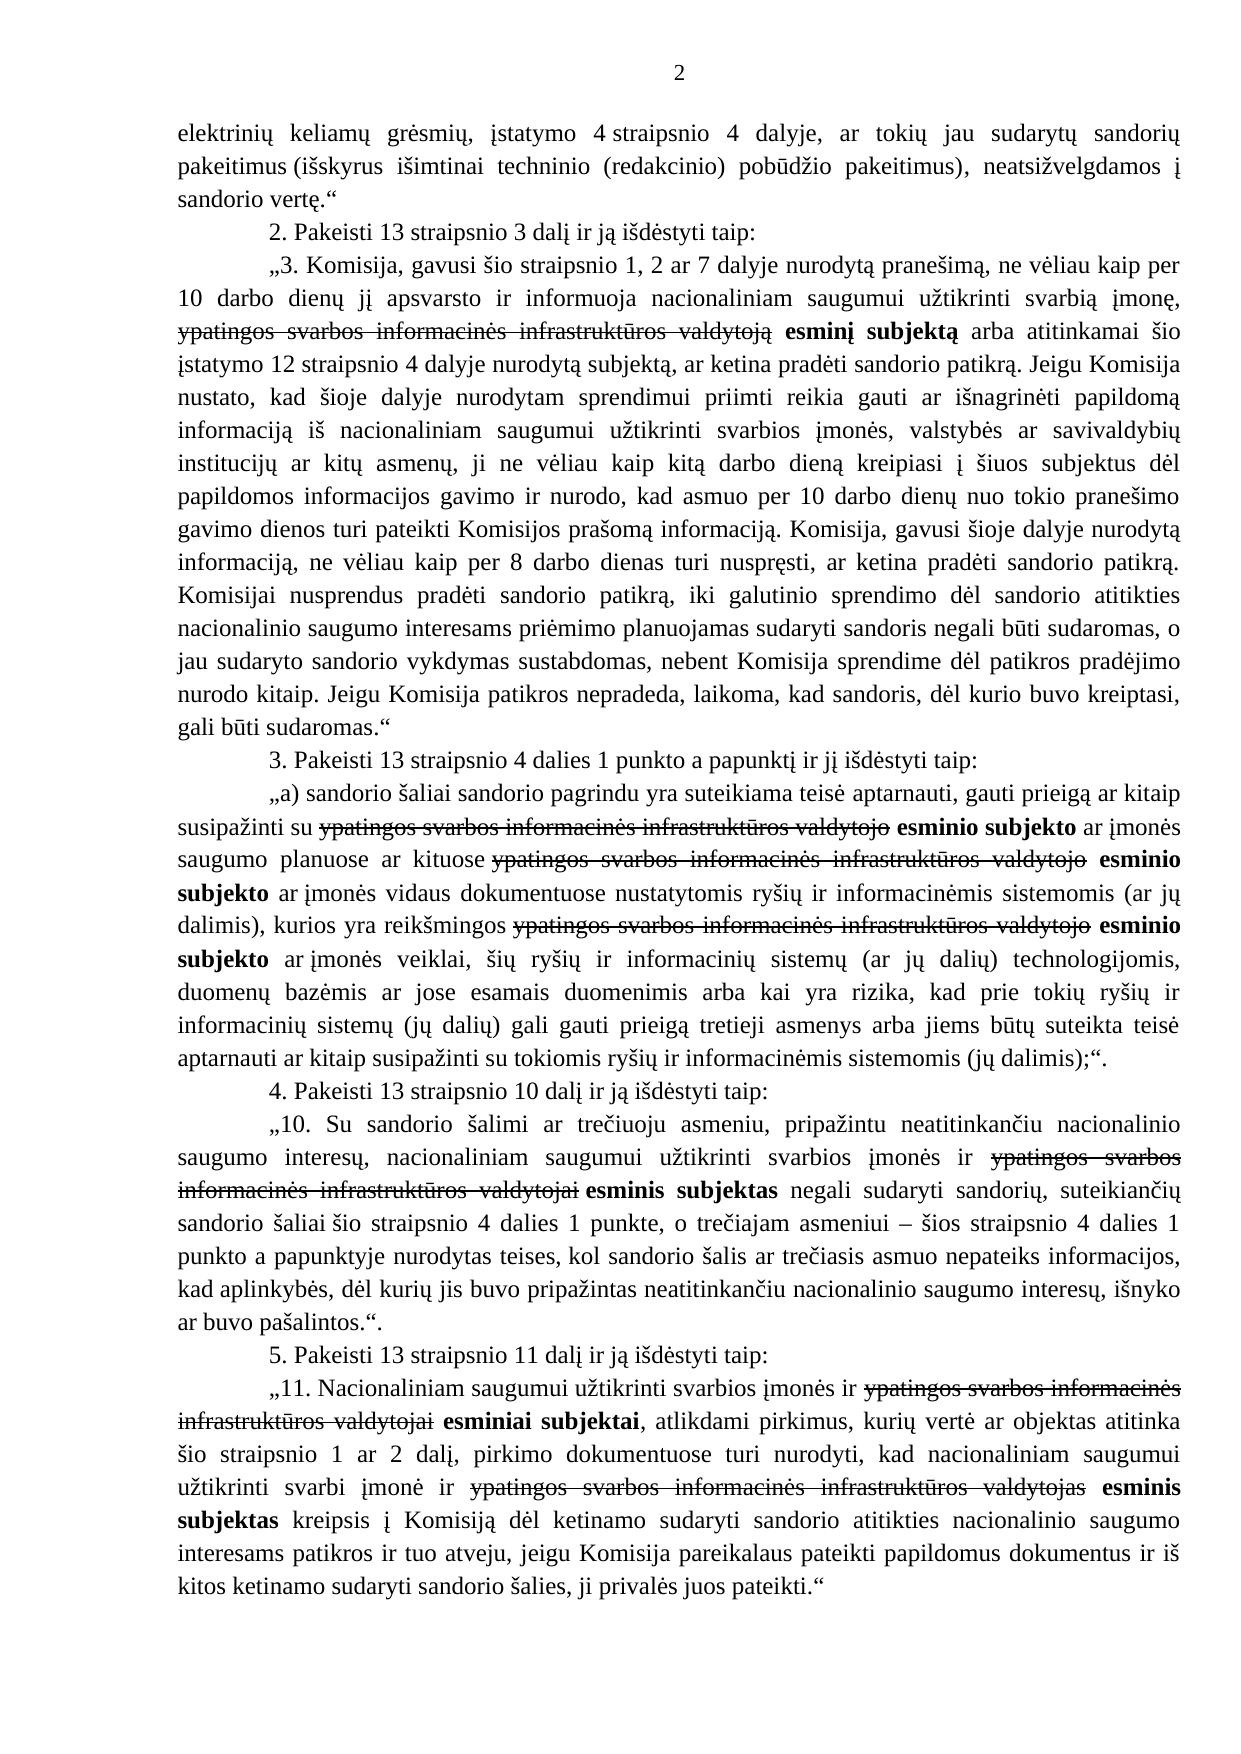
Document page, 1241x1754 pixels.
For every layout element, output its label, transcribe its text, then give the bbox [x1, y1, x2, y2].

text 4. Pakeisti 13 straipsnio 10 dalį ir ją išdėstyti taip: [177, 1076, 1181, 1104]
text 2. Pakeisti 13 straipsnio 3 dalį ir ją išdėstyti taip: [177, 217, 1181, 246]
text 3. Pakeisti 13 straipsnio 4 dalies 1 punkto a papunktį ir jį išdėstyti taip: [177, 746, 1181, 774]
text „11. Nacionaliniam saugumui užtikrinti svarbios įmonės ir ypatingos svarbos informacinės infrastruktūros valdytojai esminiai subjektai, atlikdami pirkimus, kurių vertė ar objektas atitinka šio straipsnio 1 ar 2 dalį, pirkimo dokumentuose turi nurodyti, kad nacionaliniam saugumui užtikrinti svarbi įmonė ir ypatingos svarbos informacinės infrastruktūros valdytojas esminis subjektas kreipsis į Komisiją dėl ketinamo sudaryti sandorio atitikties nacionalinio saugumo interesams patikros ir tuo atveju, jeigu Komisija pareikalaus pateikti papildomus dokumentus ir iš kitos ketinamo sudaryti sandorio šalies, ji privalės juos pateikti.“ [177, 1373, 1181, 1600]
text 5. Pakeisti 13 straipsnio 11 dalį ir ją išdėstyti taip: [177, 1340, 1181, 1369]
text „3. Komisija, gavusi šio straipsnio 1, 2 ar 7 dalyje nurodytą pranešimą, ne vėliau kaip per 10 darbo dienų jį apsvarsto ir informuoja nacionaliniam saugumui užtikrinti svarbią įmonę, ypatingos svarbos informacinės infrastruktūros valdytoją esminį subjektą arba atitinkamai šio įstatymo 12 straipsnio 4 dalyje nurodytą subjektą, ar ketina pradėti sandorio patikrą. Jeigu Komisija nustato, kad šioje dalyje nurodytam sprendimui priimti reikia gauti ar išnagrinėti papildomą informaciją iš nacionaliniam saugumui užtikrinti svarbios įmonės, valstybės ar savivaldybių institucijų ar kitų asmenų, ji ne vėliau kaip kitą darbo dieną kreipiasi į šiuos subjektus dėl papildomos informacijos gavimo ir nurodo, kad asmuo per 10 darbo dienų nuo tokio pranešimo gavimo dienos turi pateikti Komisijos prašomą informaciją. Komisija, gavusi šioje dalyje nurodytą informaciją, ne vėliau kaip per 8 darbo dienas turi nuspręsti, ar ketina pradėti sandorio patikrą. Komisijai nusprendus pradėti sandorio patikrą, iki galutinio sprendimo dėl sandorio atitikties nacionalinio saugumo interesams priėmimo planuojamas sudaryti sandoris negali būti sudaromas, o jau sudaryto sandorio vykdymas sustabdomas, nebent Komisija sprendime dėl patikros pradėjimo nurodo kitaip. Jeigu Komisija patikros nepradeda, laikoma, kad sandoris, dėl kurio buvo kreiptasi, gali būti sudaromas.“ [177, 250, 1181, 741]
text „a) sandorio šaliai sandorio pagrindu yra suteikiama teisė aptarnauti, gauti prieigą ar kitaip susipažinti su ypatingos svarbos informacinės infrastruktūros valdytojo esminio subjekto ar įmonės saugumo planuose ar kituose ypatingos svarbos informacinės infrastruktūros valdytojo esminio subjekto ar įmonės vidaus dokumentuose nustatytomis ryšių ir informacinėmis sistemomis (ar jų dalimis), kurios yra reikšmingos ypatingos svarbos informacinės infrastruktūros valdytojo esminio subjekto ar įmonės veiklai, šių ryšių ir informacinių sistemų (ar jų dalių) technologijomis, duomenų bazėmis ar jose esamais duomenimis arba kai yra rizika, kad prie tokių ryšių ir informacinių sistemų (jų dalių) gali gauti prieigą tretieji asmenys arba jiems būtų suteikta teisė aptarnauti ar kitaip susipažinti su tokiomis ryšių ir informacinėmis sistemomis (jų dalimis);“. [177, 778, 1181, 1071]
text elektrinių keliamų grėsmių, įstatymo 4 straipsnio 4 dalyje, ar tokių jau sudarytų sandorių pakeitimus (išskyrus išimtinai techninio (redakcinio) pobūdžio pakeitimus), neatsižvelgdamos į sandorio vertę.“ [177, 118, 1181, 213]
text „10. Su sandorio šalimi ar trečiuoju asmeniu, pripažintu neatitinkančiu nacionalinio saugumo interesų, nacionaliniam saugumui užtikrinti svarbios įmonės ir ypatingos svarbos informacinės infrastruktūros valdytojai esminis subjektas negali sudaryti sandorių, suteikiančių sandorio šaliai šio straipsnio 4 dalies 1 punkte, o trečiajam asmeniui – šios straipsnio 4 dalies 1 punkto a papunktyje nurodytas teises, kol sandorio šalis ar trečiasis asmuo nepateiks informacijos, kad aplinkybės, dėl kurių jis buvo pripažintas neatitinkančiu nacionalinio saugumo interesų, išnyko ar buvo pašalintos.“. [177, 1109, 1181, 1336]
